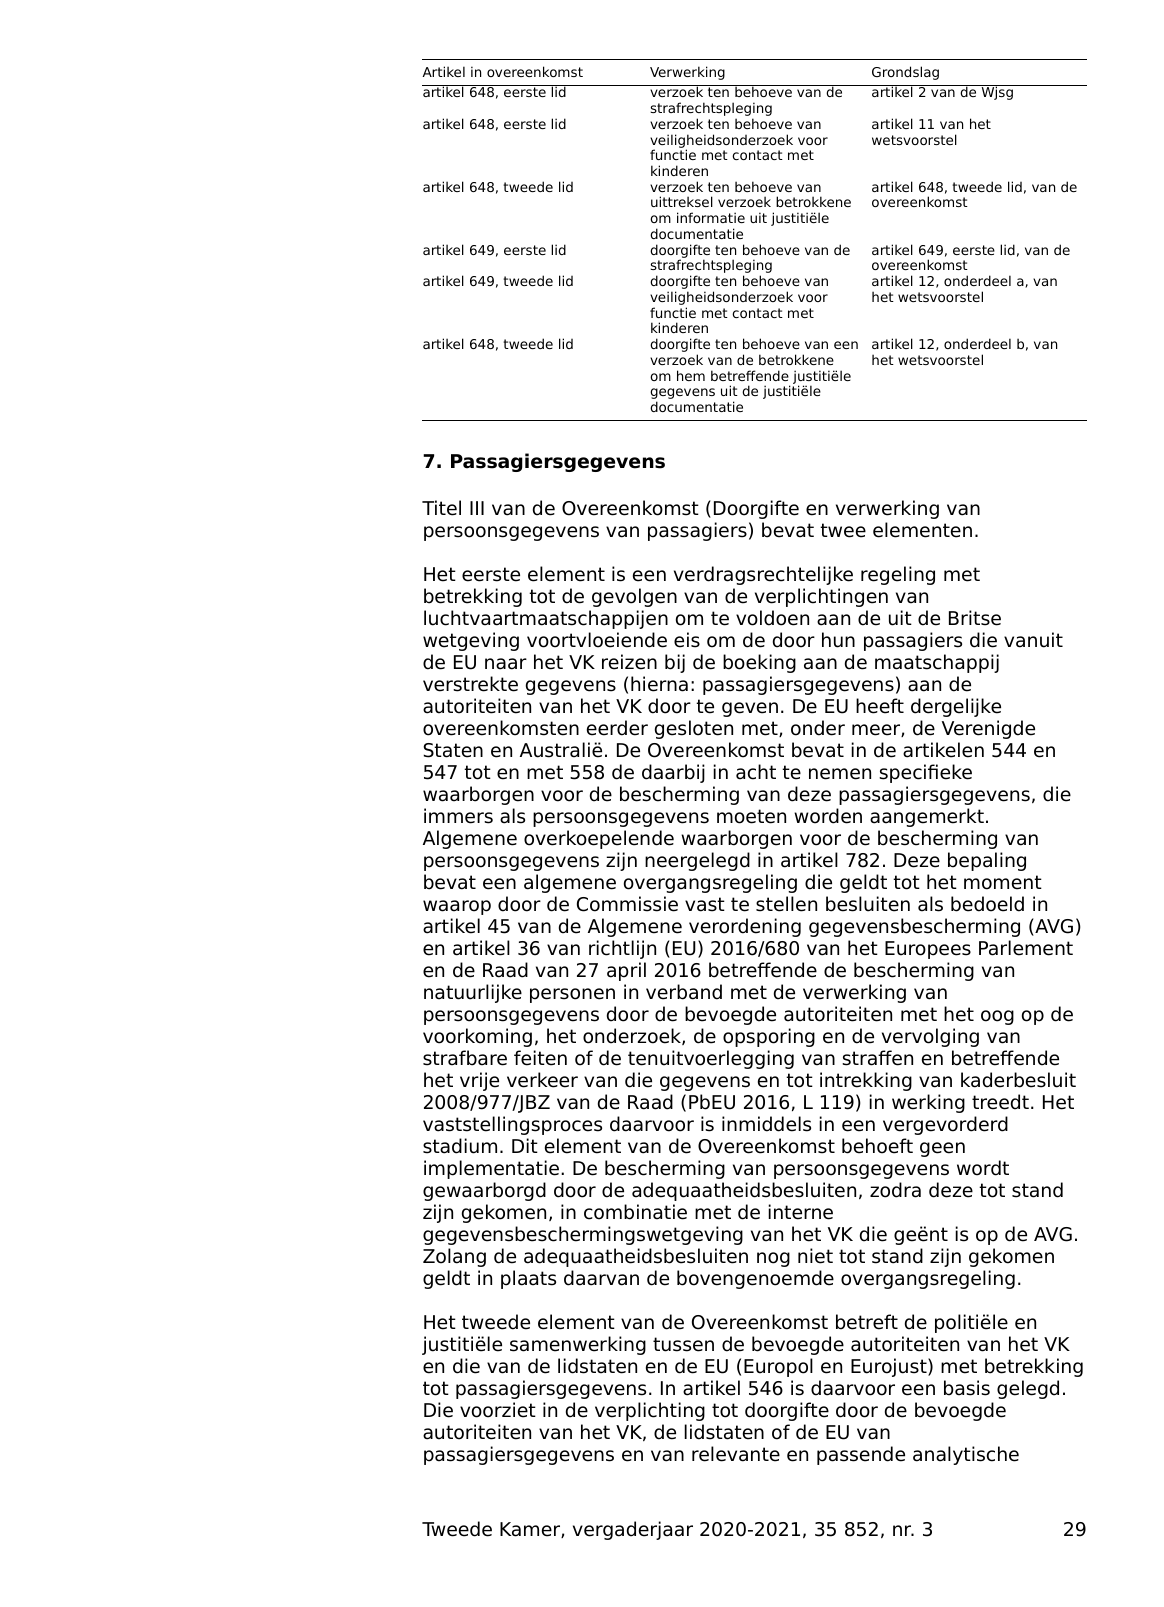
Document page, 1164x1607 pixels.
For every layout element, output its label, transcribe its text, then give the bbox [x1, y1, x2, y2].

text Het eerste element is een verdragsrechtelijke regeling met betrekking tot de gevolgen van de verplichtingen van luchtvaartmaatschappijen om te voldoen aan de uit de Britse wetgeving voortvloeiende eis om de door hun passagiers die vanuit de EU naar het VK reizen bij de boeking aan de maatschappij verstrekte gegevens (hierna: passagiersgegevens) aan de autoriteiten van het VK door te geven. De EU heeft dergelijke overeenkomsten eerder gesloten met, onder meer, de Verenigde Staten en Australië. De Overeenkomst bevat in de artikelen 544 en 547 tot en met 558 de daarbij in acht te nemen specifieke waarborgen voor de bescherming van deze passagiersgegevens, die immers als persoonsgegevens moeten worden aangemerkt. Algemene overkoepelende waarborgen voor de bescherming van persoonsgegevens zijn neergelegd in artikel 782. Deze bepaling bevat een algemene overgangsregeling die geldt tot het moment waarop door de Commissie vast te stellen besluiten als bedoeld in artikel 45 van de Algemene verordening gegevensbescherming (AVG) en artikel 36 van richtlijn (EU) 2016/680 van het Europees Parlement en de Raad van 27 april 2016 betreffende de bescherming van natuurlijke personen in verband met de verwerking van persoonsgegevens door de bevoegde autoriteiten met het oog op de voorkoming, het onderzoek, de opsporing en de vervolging van strafbare feiten of de tenuitvoerlegging van straffen en betreffende het vrije verkeer van die gegevens en tot intrekking van kaderbesluit 2008/977/JBZ van de Raad (PbEU 2016, L 119) in werking treedt. Het vaststellingsproces daarvoor is inmiddels in een vergevorderd stadium. Dit element van de Overeenkomst behoeft geen implementatie. De bescherming van persoonsgegevens wordt gewaarborgd door de adequaatheidsbesluiten, zodra deze tot stand zijn gekomen, in combinatie met de interne gegevensbeschermingswetgeving van het VK die geënt is op de AVG. Zolang de adequaatheidsbesluiten nog niet tot stand zijn gekomen geldt in plaats daarvan de bovengenoemde overgangsregeling. [422, 564, 1087, 1290]
table_header Grondslag [865, 60, 1087, 85]
table_cell doorgifte ten behoeve van de strafrechtspleging [644, 243, 865, 274]
table_cell artikel 11 van het wetsvoorstel [865, 117, 1087, 179]
table_cell artikel 649, eerste lid [422, 243, 644, 274]
table_cell artikel 648, tweede lid, van de overeenkomst [865, 180, 1087, 242]
table_cell artikel 649, eerste lid, van de overeenkomst [865, 243, 1087, 274]
table_cell artikel 2 van de Wjsg [865, 86, 1087, 117]
table_cell verzoek ten behoeve van uittreksel verzoek betrokkene om informatie uit justitiële documentatie [644, 180, 865, 242]
text Het tweede element van de Overeenkomst betreft de politiële en justitiële samenwerking tussen de bevoegde autoriteiten van het VK en die van de lidstaten en de EU (Europol en Eurojust) met betrekking tot passagiersgegevens. In artikel 546 is daarvoor een basis gelegd. Die voorziet in de verplichting tot doorgifte door de bevoegde autoriteiten van het VK, de lidstaten of de EU van passagiersgegevens en van relevante en passende analytische [422, 1312, 1087, 1466]
table_cell artikel 648, eerste lid [422, 117, 644, 179]
table_cell artikel 649, tweede lid [422, 274, 644, 337]
table_cell verzoek ten behoeve van veiligheidsonderzoek voor functie met contact met kinderen [644, 117, 865, 179]
table_header Verwerking [644, 60, 865, 85]
table_cell doorgifte ten behoeve van een verzoek van de betrokkene om hem betreffende justitiële gegevens uit de justitiële documentatie [644, 337, 865, 420]
table_cell artikel 12, onderdeel a, van het wetsvoorstel [865, 274, 1087, 337]
table_cell artikel 648, tweede lid [422, 337, 644, 420]
table_cell doorgifte ten behoeve van veiligheidsonderzoek voor functie met contact met kinderen [644, 274, 865, 337]
table_cell artikel 648, eerste lid [422, 86, 644, 117]
table_cell verzoek ten behoeve van de strafrechtspleging [644, 86, 865, 117]
subtitle 7. Passagiersgegevens [422, 451, 1087, 473]
table_header Artikel in overeenkomst [422, 60, 644, 85]
table_cell artikel 12, onderdeel b, van het wetsvoorstel [865, 337, 1087, 420]
text Titel III van de Overeenkomst (Doorgifte en verwerking van persoonsgegevens van passagiers) bevat twee elementen. [422, 498, 1087, 542]
table_cell artikel 648, tweede lid [422, 180, 644, 242]
